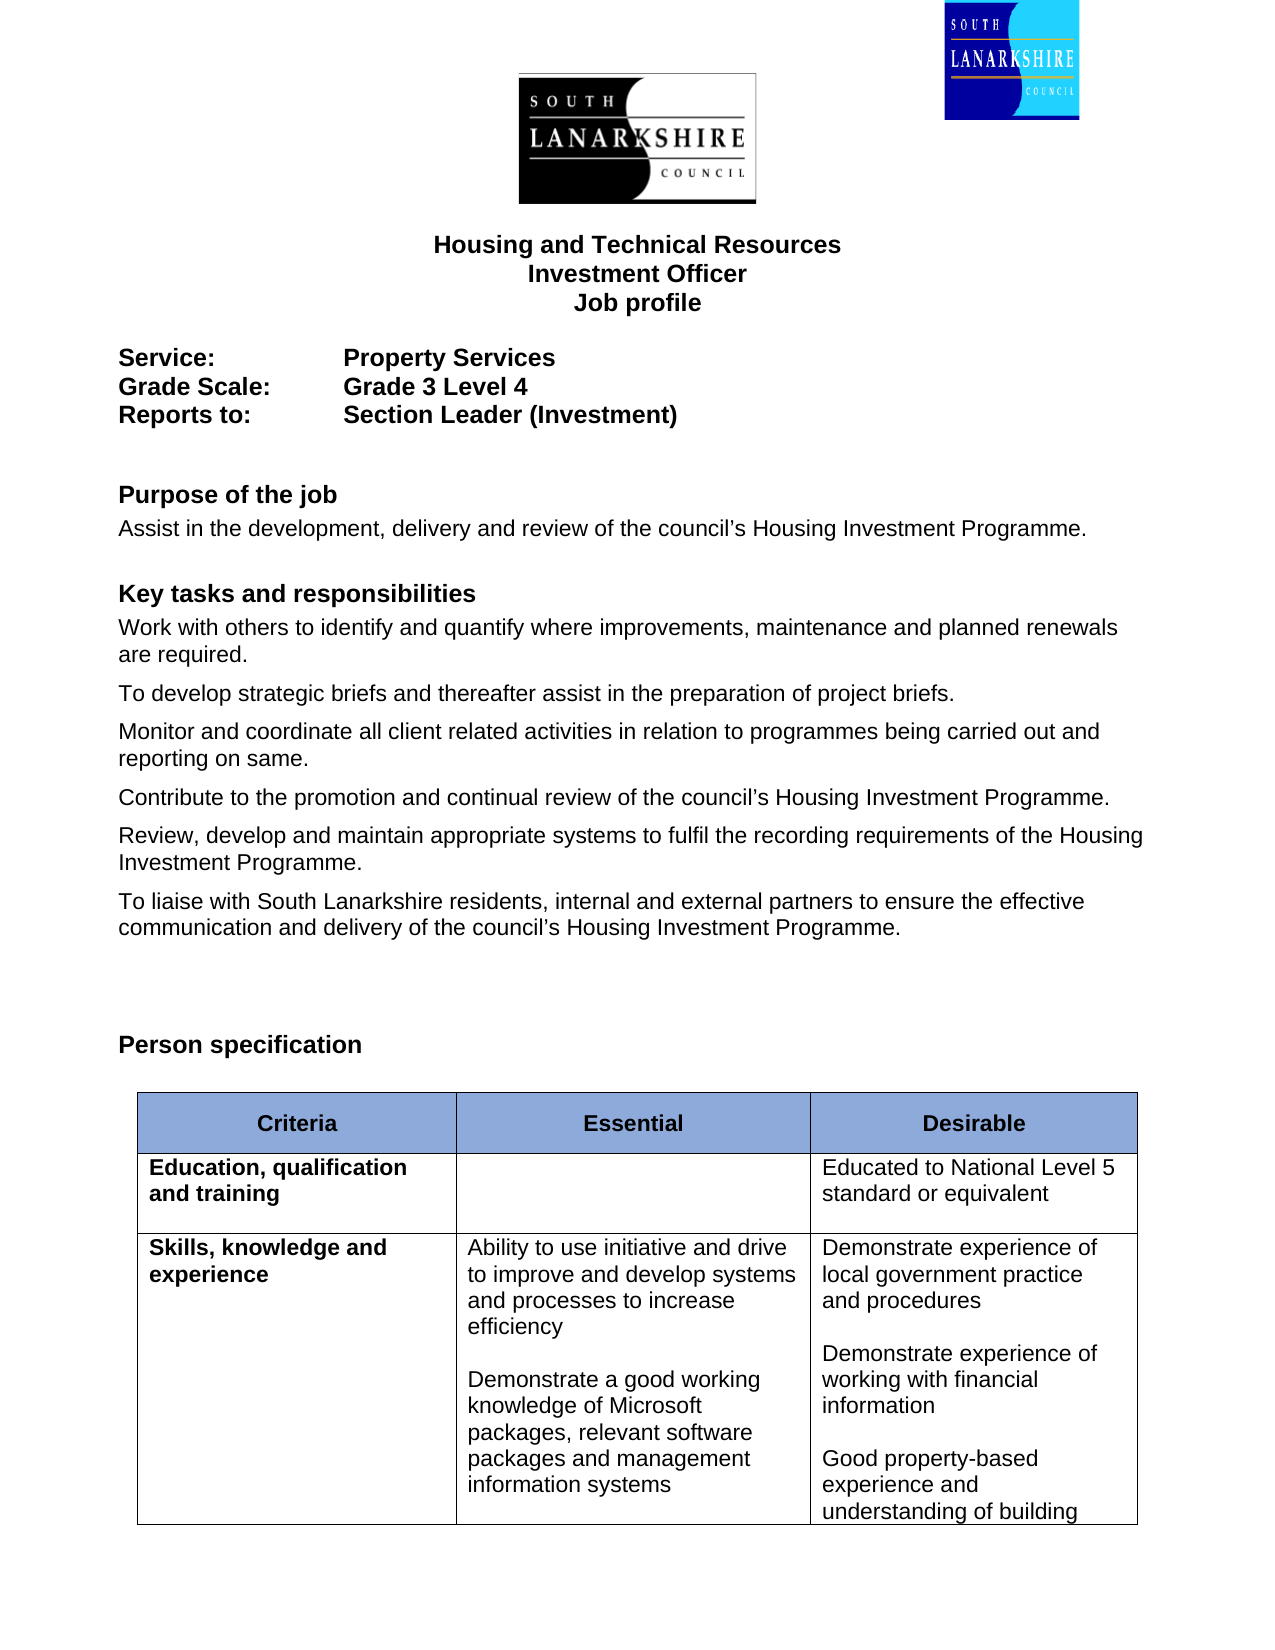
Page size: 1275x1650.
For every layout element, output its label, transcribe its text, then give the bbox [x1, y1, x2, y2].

text Contribute to the promotion and continual review of the council’s Housing Investment Programme. [118, 783, 1157, 810]
text Reports to: Section Leader (Investment) [118, 400, 1157, 429]
text Review, develop and maintain appropriate systems to fulfil the recording requirements of the Housing Investment Programme. [118, 822, 1157, 875]
table_cell Skills, knowledge and experience [138, 1234, 456, 1524]
subtitle Purpose of the job [118, 480, 1157, 509]
subtitle Key tasks and responsibilities [118, 579, 1157, 608]
text Grade Scale: Grade 3 Level 4 [118, 372, 1157, 400]
text To liaise with South Lanarkshire residents, internal and external partners to ensure the effective communication and delivery of the council’s Housing Investment Programme. [118, 888, 1157, 940]
table_cell Education, qualification and training [138, 1154, 456, 1233]
table_cell Ability to use initiative and drive to improve and develop systems and processes to increase efficiency Demonstrate a good working knowledge of Microsoft packages, relevant software packages and management information systems [457, 1234, 810, 1524]
text Monitor and coordinate all client related activities in relation to programmes being carried out and reporting on same. [118, 718, 1157, 771]
table_header Desirable [811, 1093, 1137, 1153]
subtitle Person specification [118, 1031, 1157, 1059]
table_cell [457, 1154, 810, 1233]
text Assist in the development, delivery and review of the council’s Housing Investment Programme. [118, 515, 1157, 542]
table_cell Demonstrate experience of local government practice and procedures Demonstrate experience of working with financial information Good property-based experience and understanding of building [811, 1234, 1137, 1524]
table_header Criteria [138, 1093, 456, 1153]
text Work with others to identify and quantify where improvements, maintenance and planned renewals are required. [118, 614, 1157, 667]
table_cell Educated to National Level 5 standard or equivalent [811, 1154, 1137, 1233]
subtitle Housing and Technical Resources Investment Officer Job profile [118, 230, 1157, 316]
text To develop strategic briefs and thereafter assist in the preparation of project briefs. [118, 679, 1157, 706]
table_header Essential [457, 1093, 810, 1153]
text Service: Property Services [118, 343, 1157, 372]
